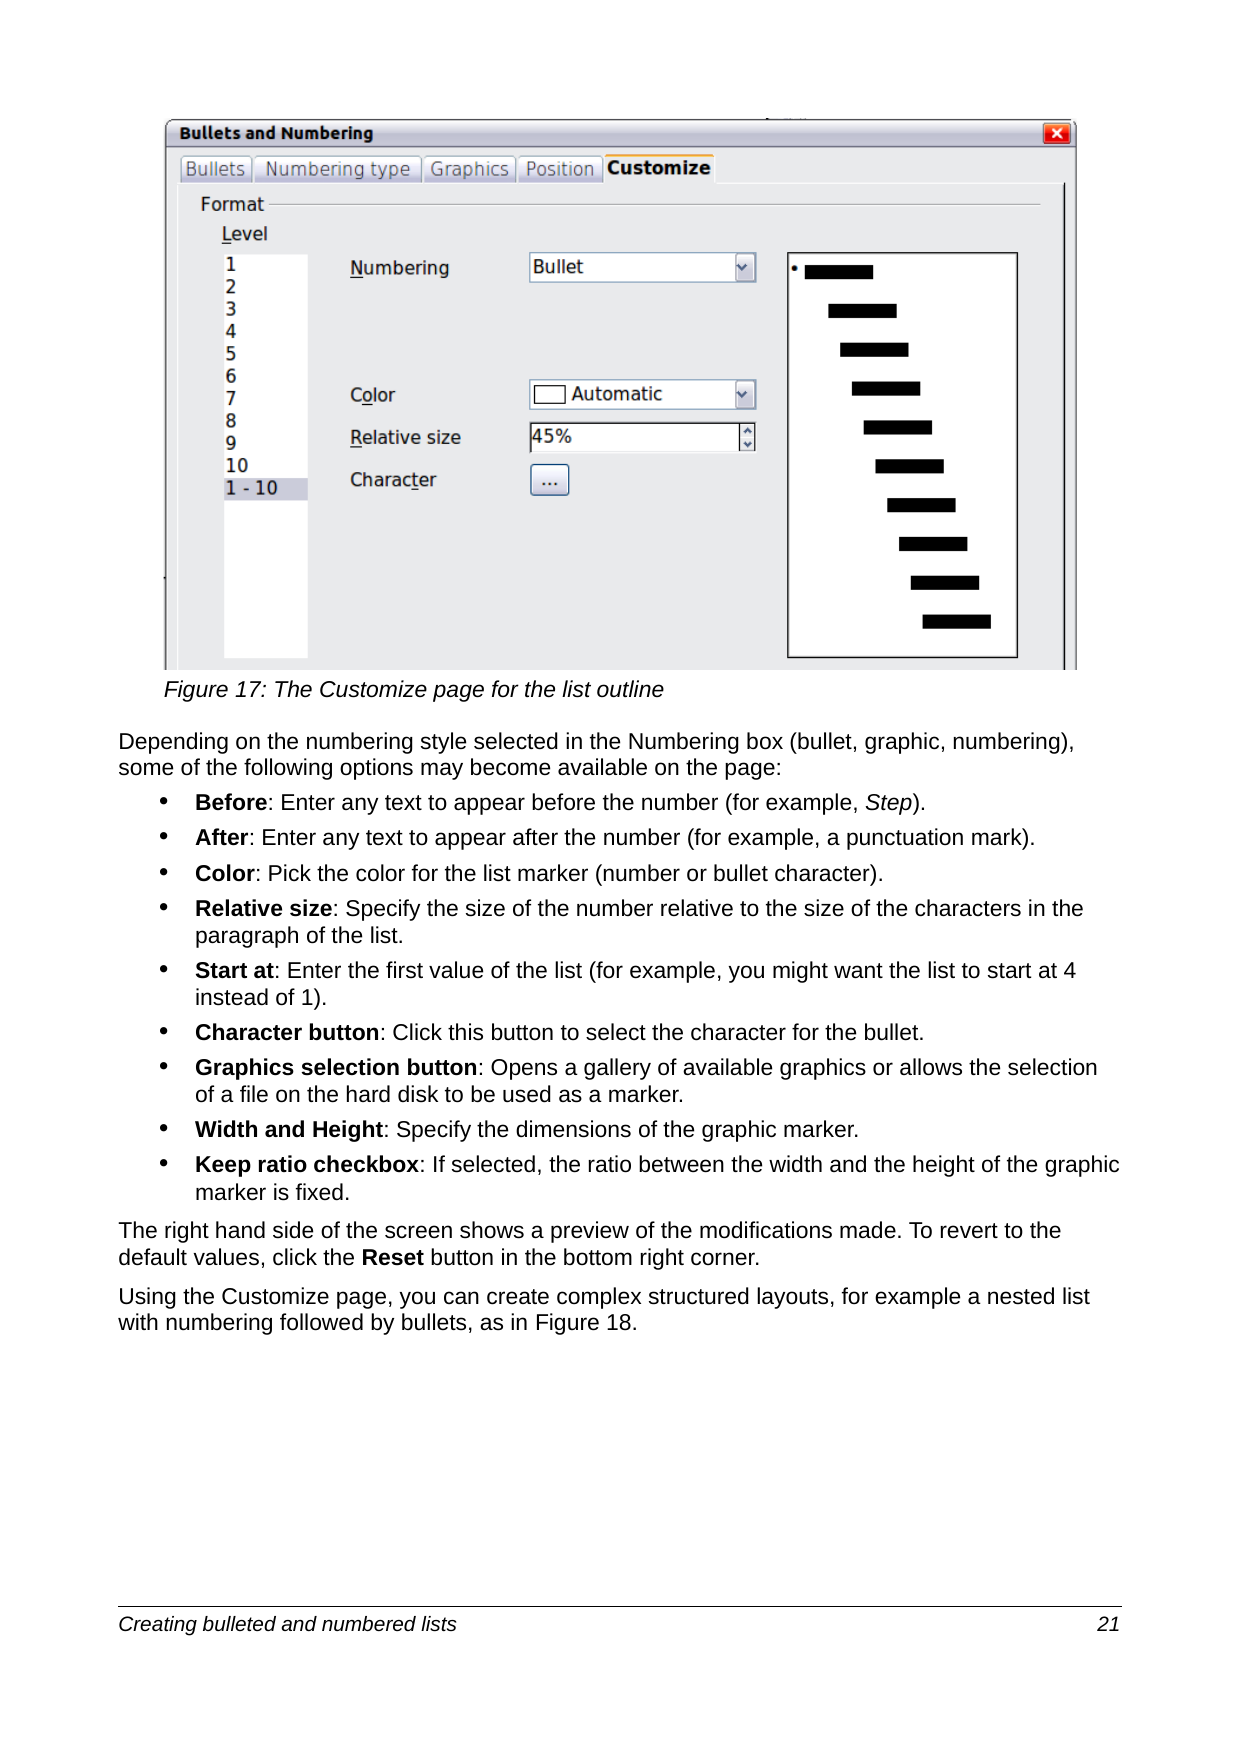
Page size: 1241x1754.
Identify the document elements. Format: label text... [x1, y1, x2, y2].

list Start at: Enter the first value of the list (for example, you might want the list to start at 4 instead of 1). [156, 955, 1122, 1011]
list Character button: Click this button to select the character for the bullet. [156, 1017, 1122, 1046]
text The right hand side of the screen shows a preview of the modifications made. To revert to the default values, click the Reset button in the bottom right corner. [118, 1217, 1122, 1270]
list Color: Pick the color for the list marker (number or bullet character). [156, 858, 1122, 887]
list After: Enter any text to appear after the number (for example, a punctuation mark). [156, 822, 1122, 852]
list Width and Height: Specify the dimensions of the graphic marker. [156, 1114, 1122, 1143]
text Using the Customize page, you can create complex structured layouts, for example a nested list with numbering followed by bullets, as in Figure 18. [118, 1283, 1122, 1335]
list Graphics selection button: Opens a gallery of available graphics or allows the selection of a file on the hard disk to be used as a marker. [156, 1052, 1122, 1108]
text Figure 17: The Customize page for the list outline [163, 676, 1077, 703]
picture [163, 118, 1077, 670]
list Depending on the numbering style selected in the Numbering box (bullet, graphic, numbering), some of the following options may become available on the page: [118, 728, 1122, 781]
list Keep ratio checkbox: If selected, the ratio between the width and the height of the graphic marker is fixed. [156, 1149, 1122, 1205]
list Relative size: Specify the size of the number relative to the size of the characters in the paragraph of the list. [156, 893, 1122, 949]
list Before: Enter any text to appear before the number (for example, Step). [156, 787, 1122, 816]
